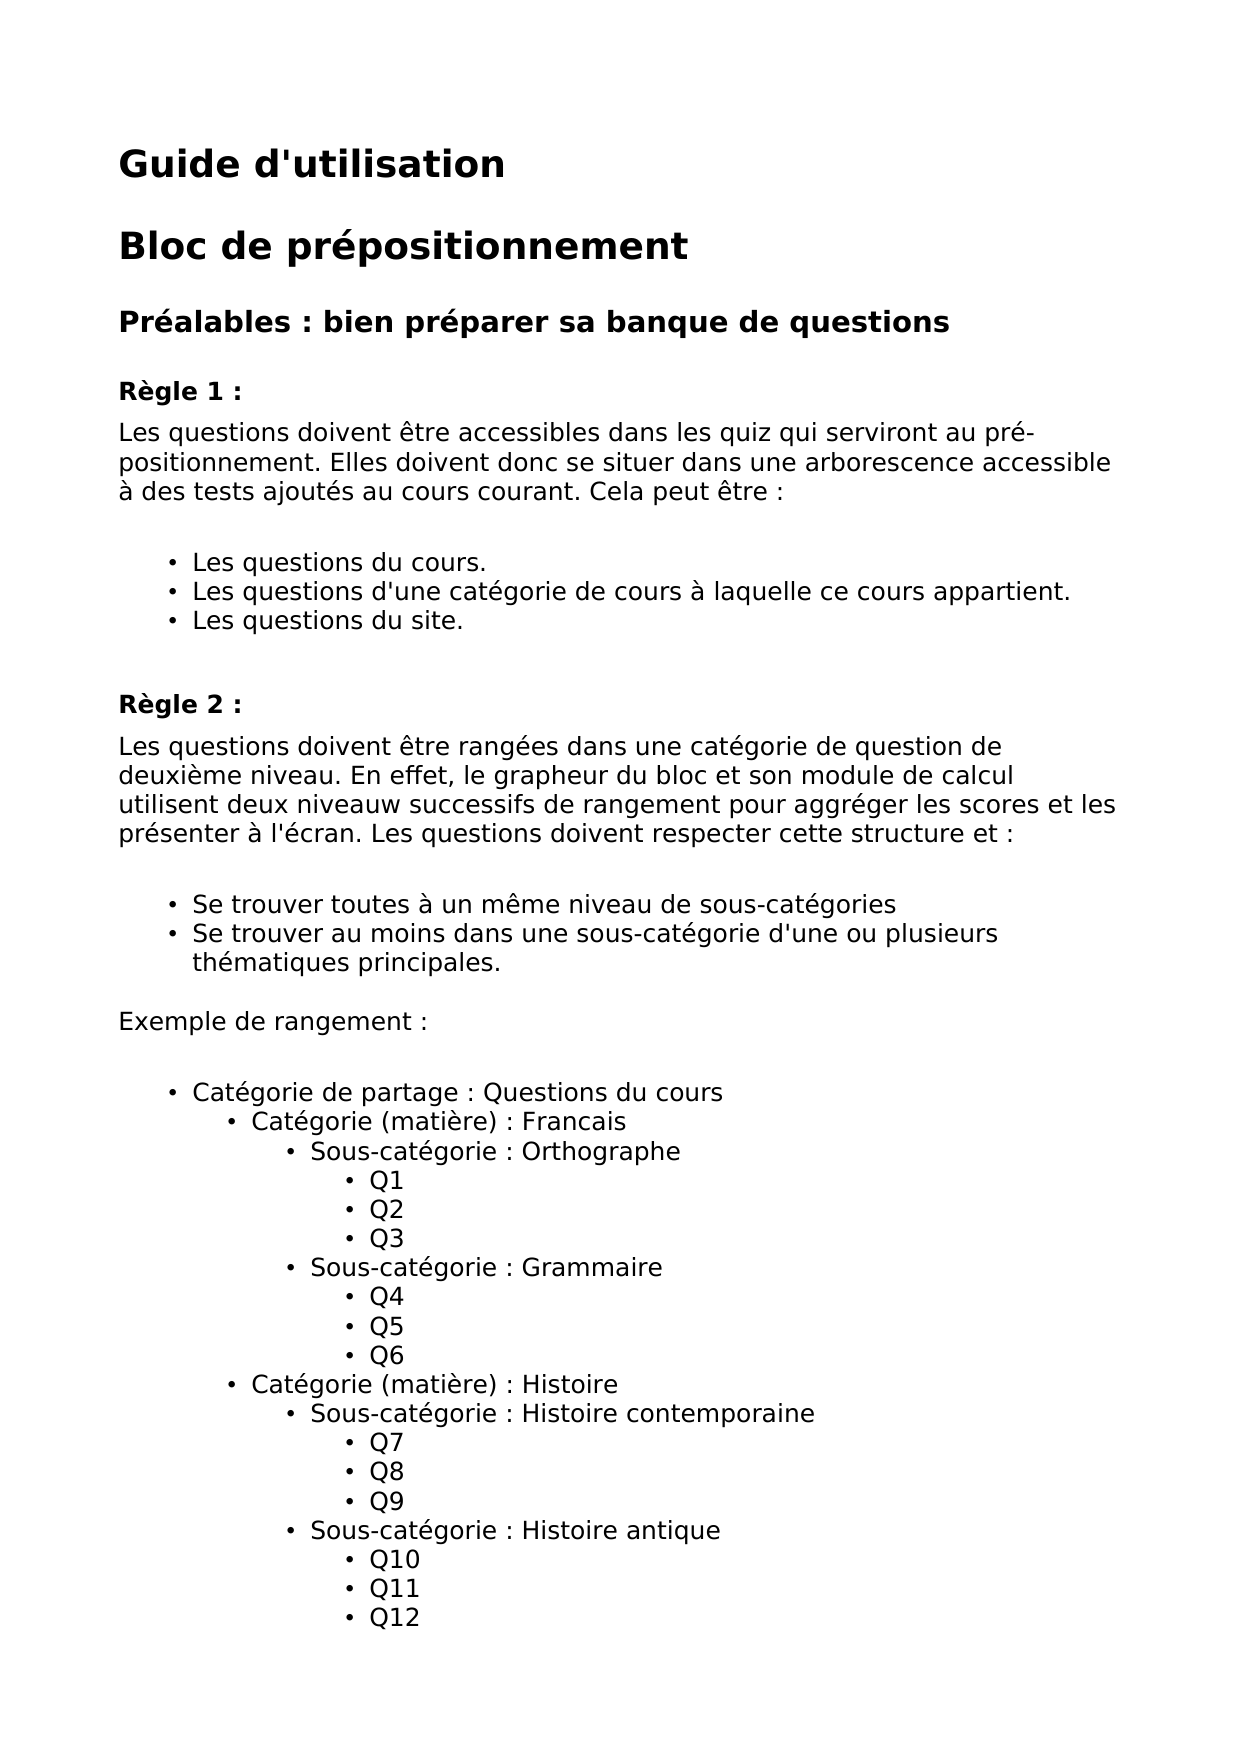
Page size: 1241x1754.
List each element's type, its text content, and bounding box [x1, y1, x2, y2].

subtitle Règle 1 : [118, 377, 1122, 406]
list Q2 [354, 1195, 1122, 1224]
list Les questions du site. [177, 606, 1122, 636]
list Catégorie (matière) : Francais [236, 1108, 1122, 1137]
text Exemple de rangement : [118, 1007, 1122, 1036]
subtitle Bloc de prépositionnement [118, 224, 1122, 268]
list Sous-catégorie : Orthographe [295, 1137, 1122, 1166]
list Q9 [354, 1487, 1122, 1516]
list Q4 [354, 1283, 1122, 1312]
list Q10 [354, 1545, 1122, 1574]
list Q11 [354, 1574, 1122, 1603]
subtitle Guide d'utilisation [118, 143, 1122, 187]
list Q5 [354, 1312, 1122, 1341]
list Q8 [354, 1458, 1122, 1487]
subtitle Préalables : bien préparer sa banque de questions [118, 305, 1122, 339]
list Sous-catégorie : Histoire antique [295, 1516, 1122, 1545]
list Q1 [354, 1166, 1122, 1195]
text Les questions doivent être accessibles dans les quiz qui serviront au pré-positionnement. Elles doivent donc se situer dans une arborescence accessible à des tests ajoutés au cours courant. Cela peut être : [118, 418, 1122, 506]
subtitle Règle 2 : [118, 690, 1122, 719]
list Se trouver au moins dans une sous-catégorie d'une ou plusieurs thématiques principales. [177, 919, 1122, 978]
list Catégorie (matière) : Histoire [236, 1370, 1122, 1399]
list Sous-catégorie : Grammaire [295, 1253, 1122, 1283]
list Les questions du cours. [177, 548, 1122, 577]
list Catégorie de partage : Questions du cours [177, 1078, 1122, 1108]
list Sous-catégorie : Histoire contemporaine [295, 1399, 1122, 1428]
list Se trouver toutes à un même niveau de sous-catégories [177, 890, 1122, 919]
text Les questions doivent être rangées dans une catégorie de question de deuxième niveau. En effet, le grapheur du bloc et son module de calcul utilisent deux niveauw successifs de rangement pour aggréger les scores et les présenter à l'écran. Les questions doivent respecter cette structure et : [118, 732, 1122, 848]
list Q3 [354, 1224, 1122, 1253]
list Q12 [354, 1603, 1122, 1633]
list Les questions d'une catégorie de cours à laquelle ce cours appartient. [177, 577, 1122, 606]
list Q7 [354, 1428, 1122, 1458]
list Q6 [354, 1341, 1122, 1370]
